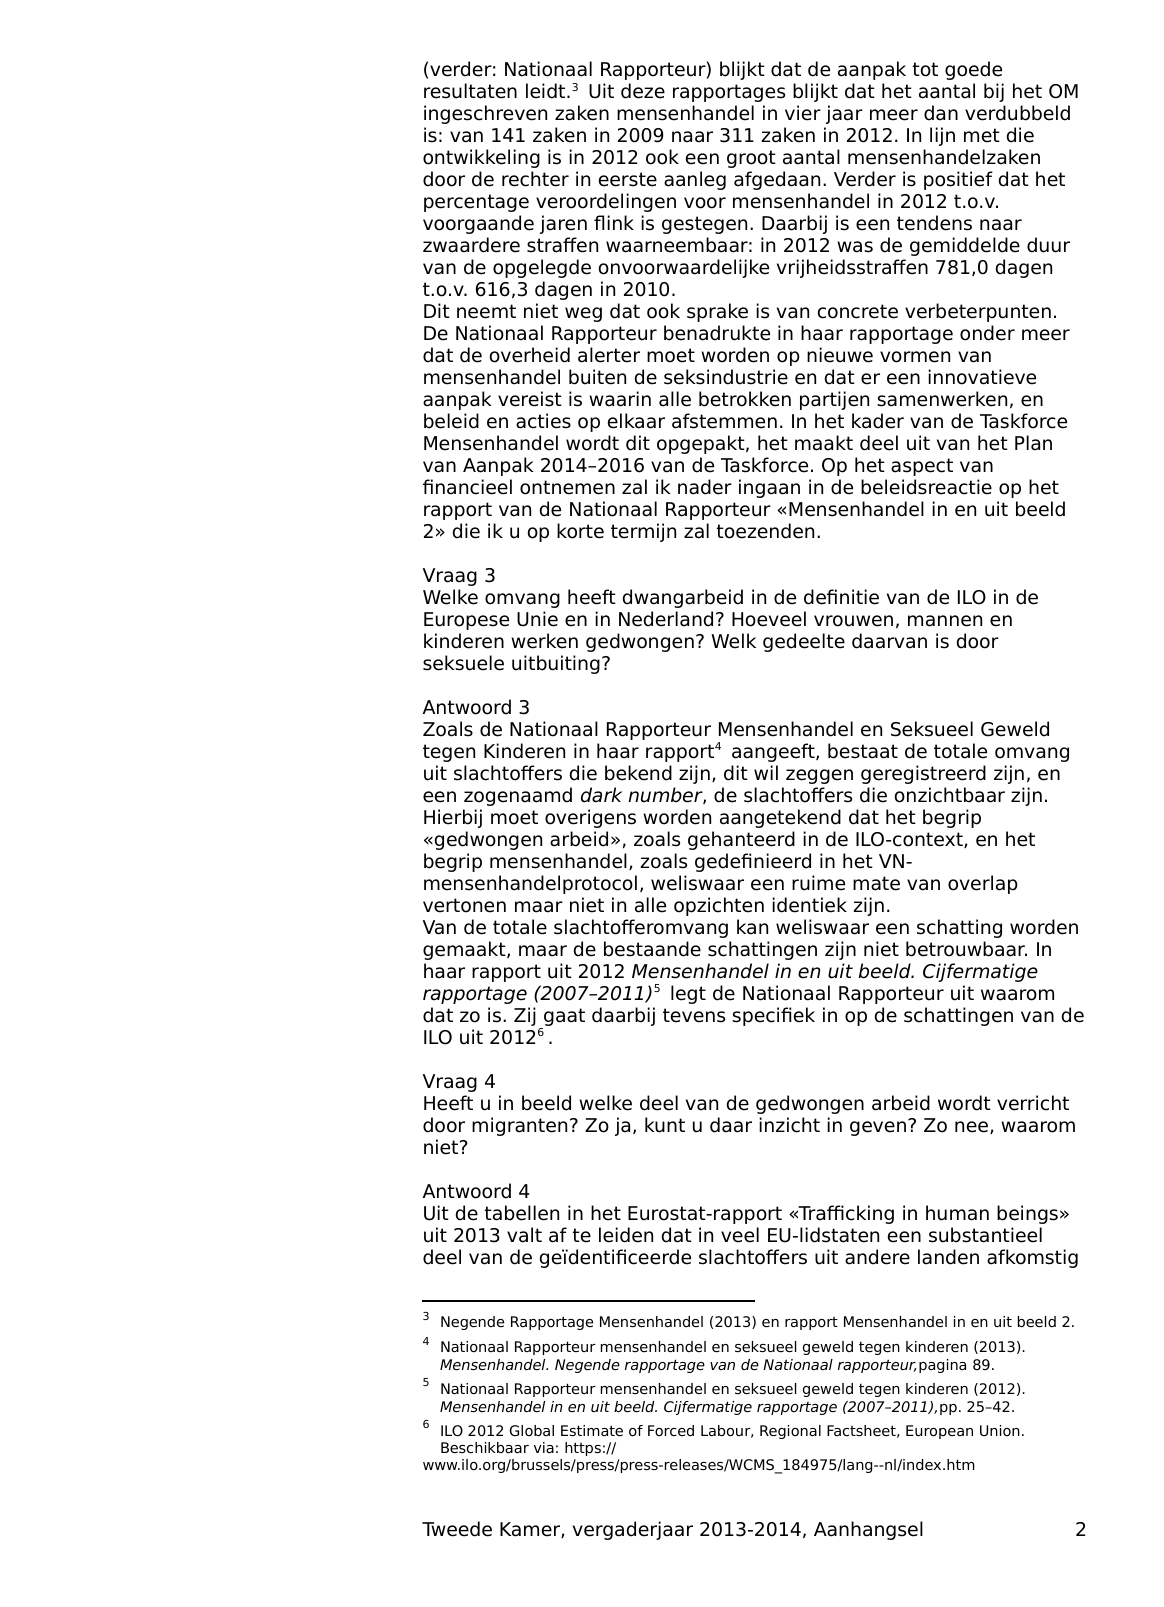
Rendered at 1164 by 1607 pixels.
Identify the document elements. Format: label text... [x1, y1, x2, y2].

text Vraag 4 [422, 1071, 1087, 1093]
text Dit neemt niet weg dat ook sprake is van concrete verbeterpunten. De Nationaal Rapporteur benadrukte in haar rapportage onder meer dat de overheid alerter moet worden op nieuwe vormen van mensenhandel buiten de seksindustrie en dat er een innovatieve aanpak vereist is waarin alle betrokken partijen samenwerken, en beleid en acties op elkaar afstemmen. In het kader van de Taskforce Mensenhandel wordt dit opgepakt, het maakt deel uit van het Plan van Aanpak 2014–2016 van de Taskforce. Op het aspect van financieel ontnemen zal ik nader ingaan in de beleidsreactie op het rapport van de Nationaal Rapporteur «Mensenhandel in en uit beeld 2» die ik u op korte termijn zal toezenden. [422, 301, 1087, 543]
text (verder: Nationaal Rapporteur) blijkt dat de aanpak tot goede resultaten leidt. Uit deze rapportages blijkt dat het aantal bij het OM ingeschreven zaken mensenhandel in vier jaar meer dan verdubbeld is: van 141 zaken in 2009 naar 311 zaken in 2012. In lijn met die ontwikkeling is in 2012 ook een groot aantal mensenhandelzaken door de rechter in eerste aanleg afgedaan. Verder is positief dat het percentage veroordelingen voor mensenhandel in 2012 t.o.v. voorgaande jaren flink is gestegen. Daarbij is een tendens naar zwaardere straffen waarneembaar: in 2012 was de gemiddelde duur van de opgelegde onvoorwaardelijke vrijheidsstraffen 781,0 dagen t.o.v. 616,3 dagen in 2010. [422, 59, 1087, 301]
text www.ilo.org/brussels/press/press-releases/WCMS_184975/lang--nl/index.htm [422, 1457, 1087, 1474]
text Nationaal Rapporteur mensenhandel en seksueel geweld tegen kinderen (2012). Mensenhandel in en uit beeld. Cijfermatige rapportage (2007–2011),pp. 25–42. [422, 1377, 1087, 1416]
text Nationaal Rapporteur mensenhandel en seksueel geweld tegen kinderen (2013). Mensenhandel. Negende rapportage van de Nationaal rapporteur,pagina 89. [422, 1335, 1087, 1374]
text Negende Rapportage Mensenhandel (2013) en rapport Mensenhandel in en uit beeld 2. [422, 1310, 1087, 1332]
text Welke omvang heeft dwangarbeid in de definitie van de ILO in de Europese Unie en in Nederland? Hoeveel vrouwen, mannen en kinderen werken gedwongen? Welk gedeelte daarvan is door seksuele uitbuiting? [422, 587, 1087, 675]
text Antwoord 3 [422, 697, 1087, 719]
text Van de totale slachtofferomvang kan weliswaar een schatting worden gemaakt, maar de bestaande schattingen zijn niet betrouwbaar. In haar rapport uit 2012 Mensenhandel in en uit beeld. Cijfermatige rapportage (2007–2011) legt de Nationaal Rapporteur uit waarom dat zo is. Zij gaat daarbij tevens specifiek in op de schattingen van de ILO uit 2012. [422, 917, 1087, 1048]
text Heeft u in beeld welke deel van de gedwongen arbeid wordt verricht door migranten? Zo ja, kunt u daar inzicht in geven? Zo nee, waarom niet? [422, 1093, 1087, 1159]
text Zoals de Nationaal Rapporteur Mensenhandel en Seksueel Geweld tegen Kinderen in haar rapport aangeeft, bestaat de totale omvang uit slachtoffers die bekend zijn, dit wil zeggen geregistreerd zijn, en een zogenaamd dark number, de slachtoffers die onzichtbaar zijn. Hierbij moet overigens worden aangetekend dat het begrip «gedwongen arbeid», zoals gehanteerd in de ILO-context, en het begrip mensenhandel, zoals gedefinieerd in het VN-mensenhandelprotocol, weliswaar een ruime mate van overlap vertonen maar niet in alle opzichten identiek zijn. [422, 719, 1087, 917]
text Vraag 3 [422, 565, 1087, 587]
text ILO 2012 Global Estimate of Forced Labour, Regional Factsheet, European Union. Beschikbaar via: https:// [422, 1418, 1087, 1457]
text Uit de tabellen in het Eurostat-rapport «Trafficking in human beings» uit 2013 valt af te leiden dat in veel EU-lidstaten een substantieel deel van de geïdentificeerde slachtoffers uit andere landen afkomstig [422, 1203, 1087, 1269]
text Antwoord 4 [422, 1181, 1087, 1203]
